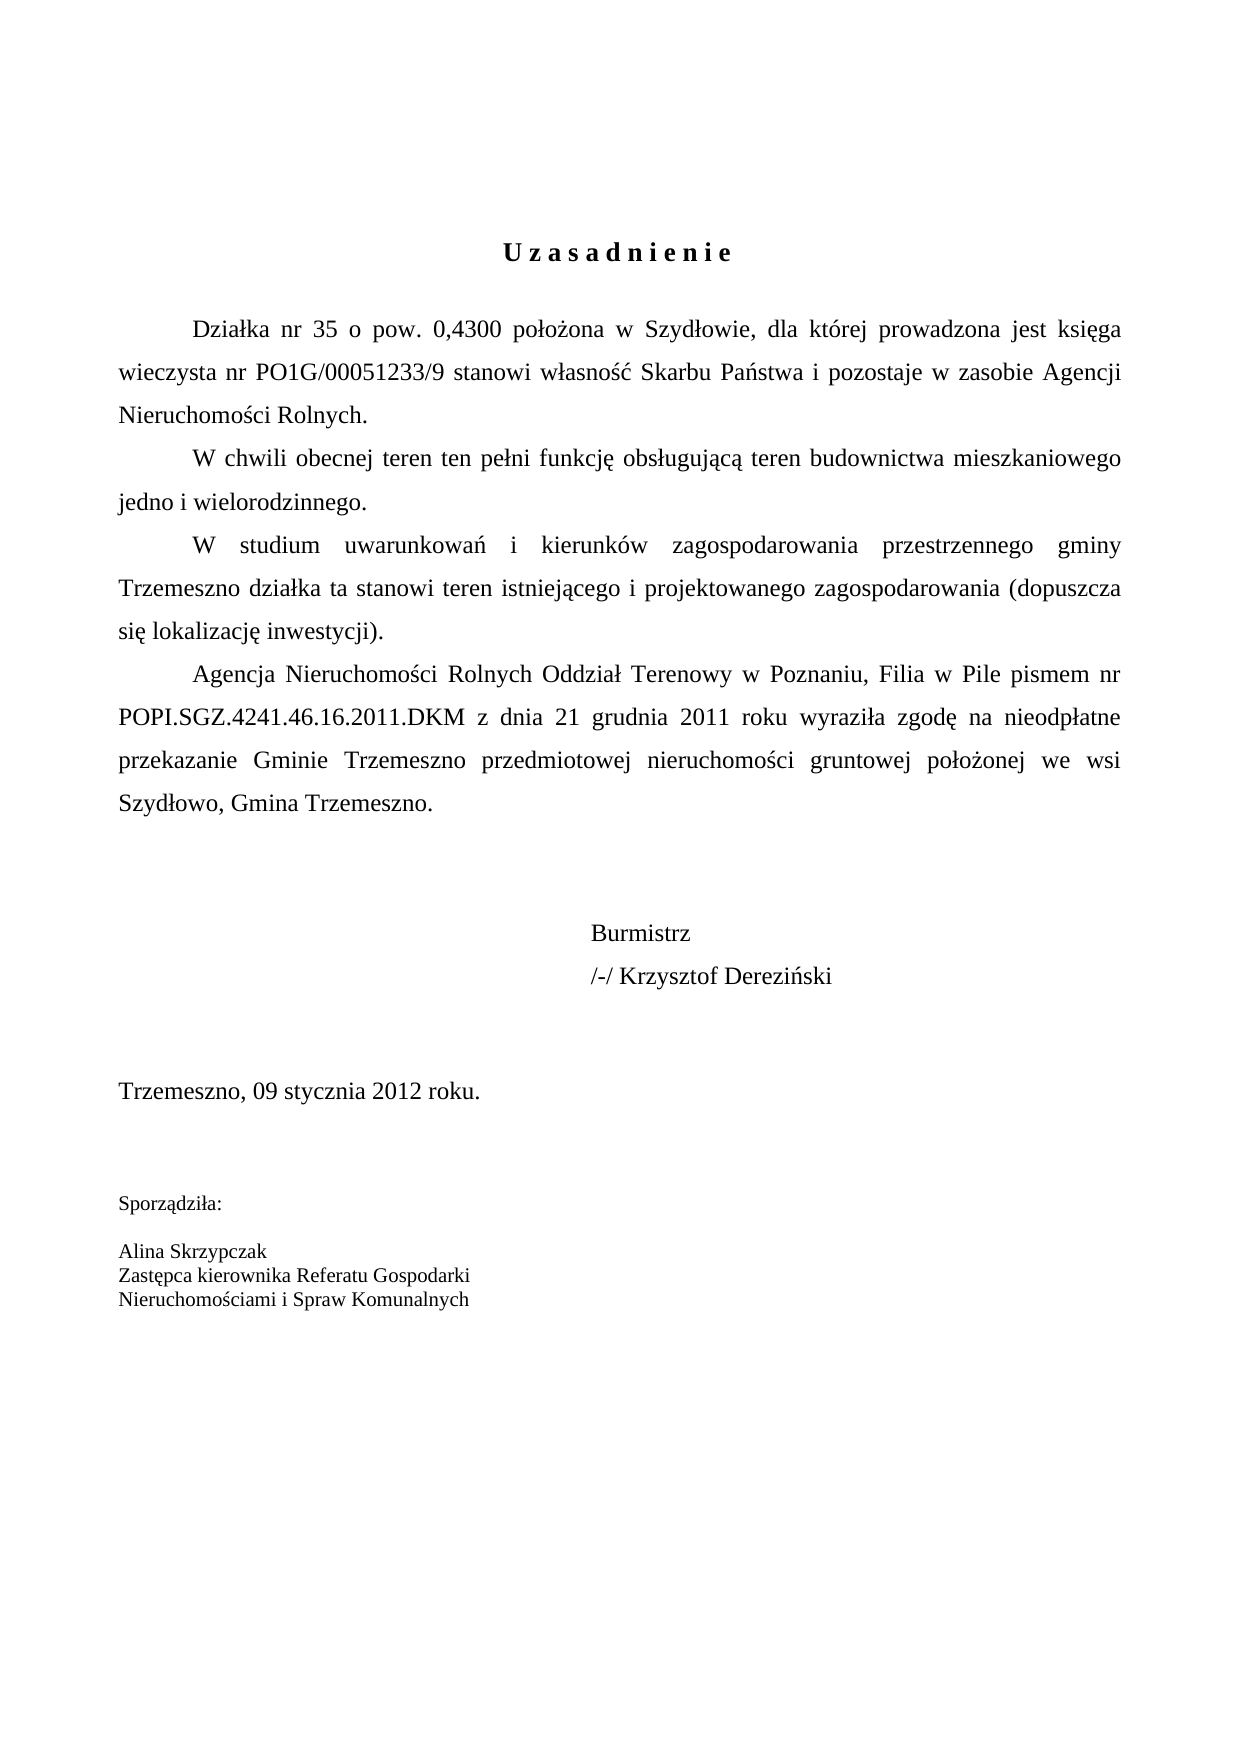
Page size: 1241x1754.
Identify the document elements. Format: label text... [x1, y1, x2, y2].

text Działka nr 35 o pow. 0,4300 położona w Szydłowie, dla której prowadzona jest księga wieczysta nr PO1G/00051233/9 stanowi własność Skarbu Państwa i pozostaje w zasobie Agencji Nieruchomości Rolnych. [118, 314, 1122, 429]
text /-/ Krzysztof Dereziński [118, 961, 1122, 990]
text W studium uwarunkowań i kierunków zagospodarowania przestrzennego gminy Trzemeszno działka ta stanowi teren istniejącego i projektowanego zagospodarowania (dopuszcza się lokalizację inwestycji). [118, 530, 1122, 645]
text Sporządziła: [118, 1191, 1122, 1215]
text Agencja Nieruchomości Rolnych Oddział Terenowy w Poznaniu, Filia w Pile pismem nr POPI.SGZ.4241.46.16.2011.DKM z dnia 21 grudnia 2011 roku wyraziła zgodę na nieodpłatne przekazanie Gminie Trzemeszno przedmiotowej nieruchomości gruntowej położonej we wsi Szydłowo, Gmina Trzemeszno. [118, 659, 1122, 817]
text U z a s a d n i e n i e [118, 236, 1122, 267]
text Nieruchomościami i Spraw Komunalnych [118, 1287, 1122, 1311]
text W chwili obecnej teren ten pełni funkcję obsługującą teren budownictwa mieszkaniowego jedno i wielorodzinnego. [118, 443, 1122, 515]
text Alina Skrzypczak [118, 1239, 1122, 1263]
text Trzemeszno, 09 stycznia 2012 roku. [118, 1076, 1122, 1105]
text Burmistrz [118, 875, 1122, 947]
text Zastępca kierownika Referatu Gospodarki [118, 1263, 1122, 1287]
